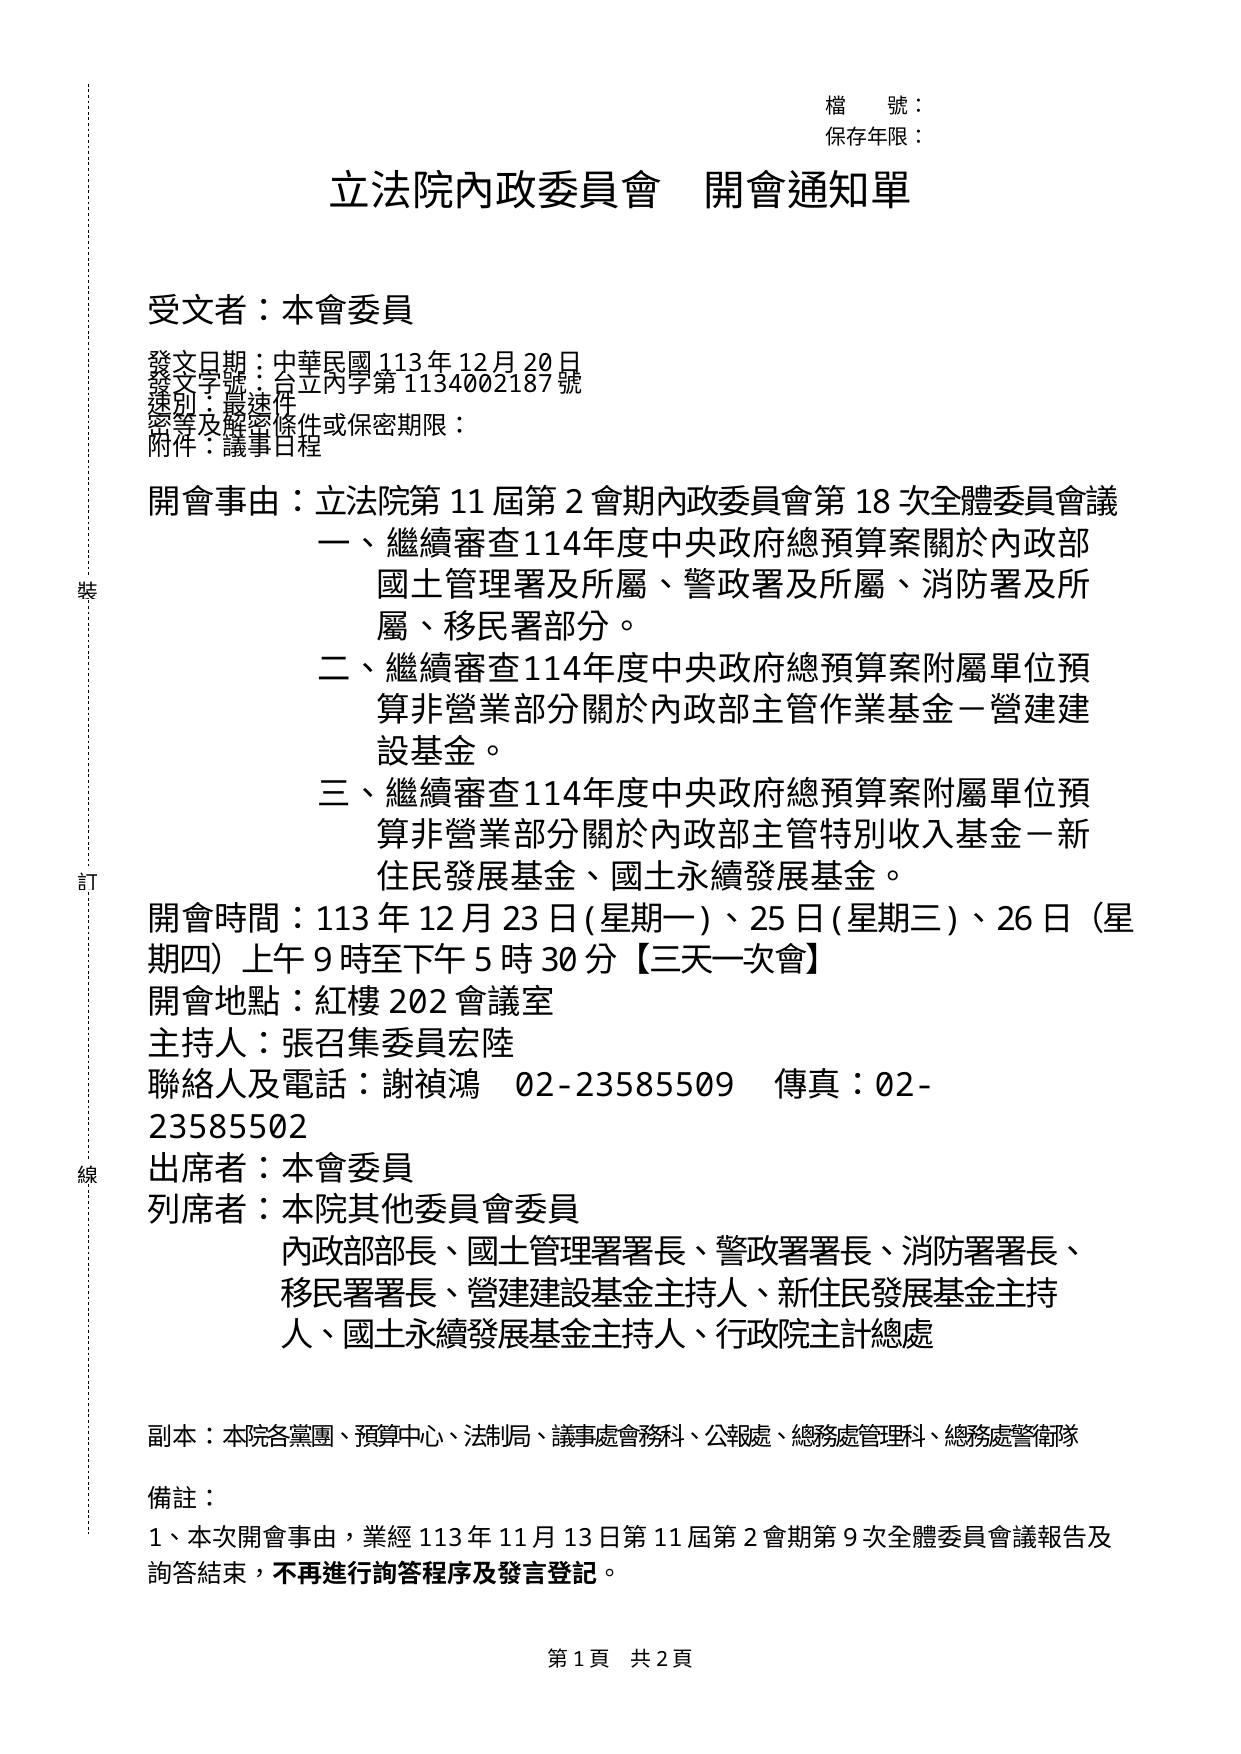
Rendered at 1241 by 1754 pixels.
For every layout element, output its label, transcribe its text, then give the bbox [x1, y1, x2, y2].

text 備註： [148, 1455, 1092, 1518]
text 發文日期：中華民國113年12月20日 [152, 355, 209, 376]
text 出席者：本會委員 [148, 1147, 1092, 1188]
text 發文日期：中華民國113年12月20日 [361, 355, 387, 376]
text 列席者：本院其他委員會委員 內政部部長、國土管理署署長、警政署署長、消防署署長、移民署署長、營建建設基金主持人、新住民發展基金主持人、國土永續發展基金主持人、行政院主計總處 [148, 1188, 1092, 1355]
text 速別：最速件 [179, 397, 193, 418]
text 附件：議事日程 [148, 438, 1092, 459]
text 受文者：本會委員 [148, 293, 1092, 330]
text 速別：最速件 [289, 397, 1092, 418]
text 開會時間：113年12月23日(星期一)、25日(星期三)、26日（星期四）上午9時至下午5時30分【三天一次會】 [148, 897, 1166, 980]
text 發文字號：台立內字第1134002187號 [152, 376, 183, 397]
text 一、繼續審查114年度中央政府總預算案關於內政部國土管理署及所屬、警政署及所屬、消防署及所屬、移民署部分。 [318, 522, 1092, 647]
text 開會事由：立法院第11屆第2會期內政委員會第18次全體委員會議 [148, 480, 1166, 522]
text 速別：最速件 [148, 397, 183, 418]
title 立法院內政委員會 開會通知單 [148, 176, 1092, 251]
text 密等及解密條件或保密期限： [314, 418, 1092, 438]
text 密等及解密條件或保密期限： [241, 418, 276, 438]
text 發文日期：中華民國113年12月20日 [386, 355, 561, 376]
text 發文字號：台立內字第1134002187號 [233, 376, 1092, 397]
text 聯絡人及電話：謝禎鴻 02-23585509 傳真：02-23585502 [148, 1063, 1092, 1147]
text 發文日期：中華民國113年12月20日 [575, 355, 1092, 376]
text 開會地點：紅樓202會議室 [148, 980, 1092, 1022]
title [810, 82, 1085, 169]
text 速別：最速件 [191, 397, 277, 418]
text 二、繼續審查114年度中央政府總預算案附屬單位預算非營業部分關於內政部主管作業基金－營建建設基金。 [318, 647, 1092, 772]
text 主持人：張召集委員宏陸 [148, 1022, 1092, 1063]
text 副本：本院各黨團、預算中心、法制局、議事處會務科、公報處、總務處管理科、總務處警衛隊 [148, 1393, 1092, 1455]
text 發文日期：中華民國113年12月20日 [327, 355, 359, 376]
text 密等及解密條件或保密期限： [278, 418, 301, 438]
text 發文字號：台立內字第1134002187號 [186, 376, 233, 397]
text 三、繼續審查114年度中央政府總預算案附屬單位預算非營業部分關於內政部主管特別收入基金－新住民發展基金、國土永續發展基金。 [318, 772, 1092, 897]
text 保存年限： [825, 120, 1070, 150]
text 速別：最速件 [278, 397, 287, 418]
text 密等及解密條件或保密期限： [185, 418, 232, 438]
text 密等及解密條件或保密期限： [148, 418, 189, 438]
list 本次開會事由，業經113年11月13日第11屆第2會期第9次全體委員會議報告及詢答結束，不再進行詢答程序及發言登記。 [148, 1518, 1122, 1590]
text 發文日期：中華民國113年12月20日 [281, 355, 334, 376]
text 發文日期：中華民國113年12月20日 [240, 355, 283, 376]
text 檔 號： [825, 90, 1070, 120]
